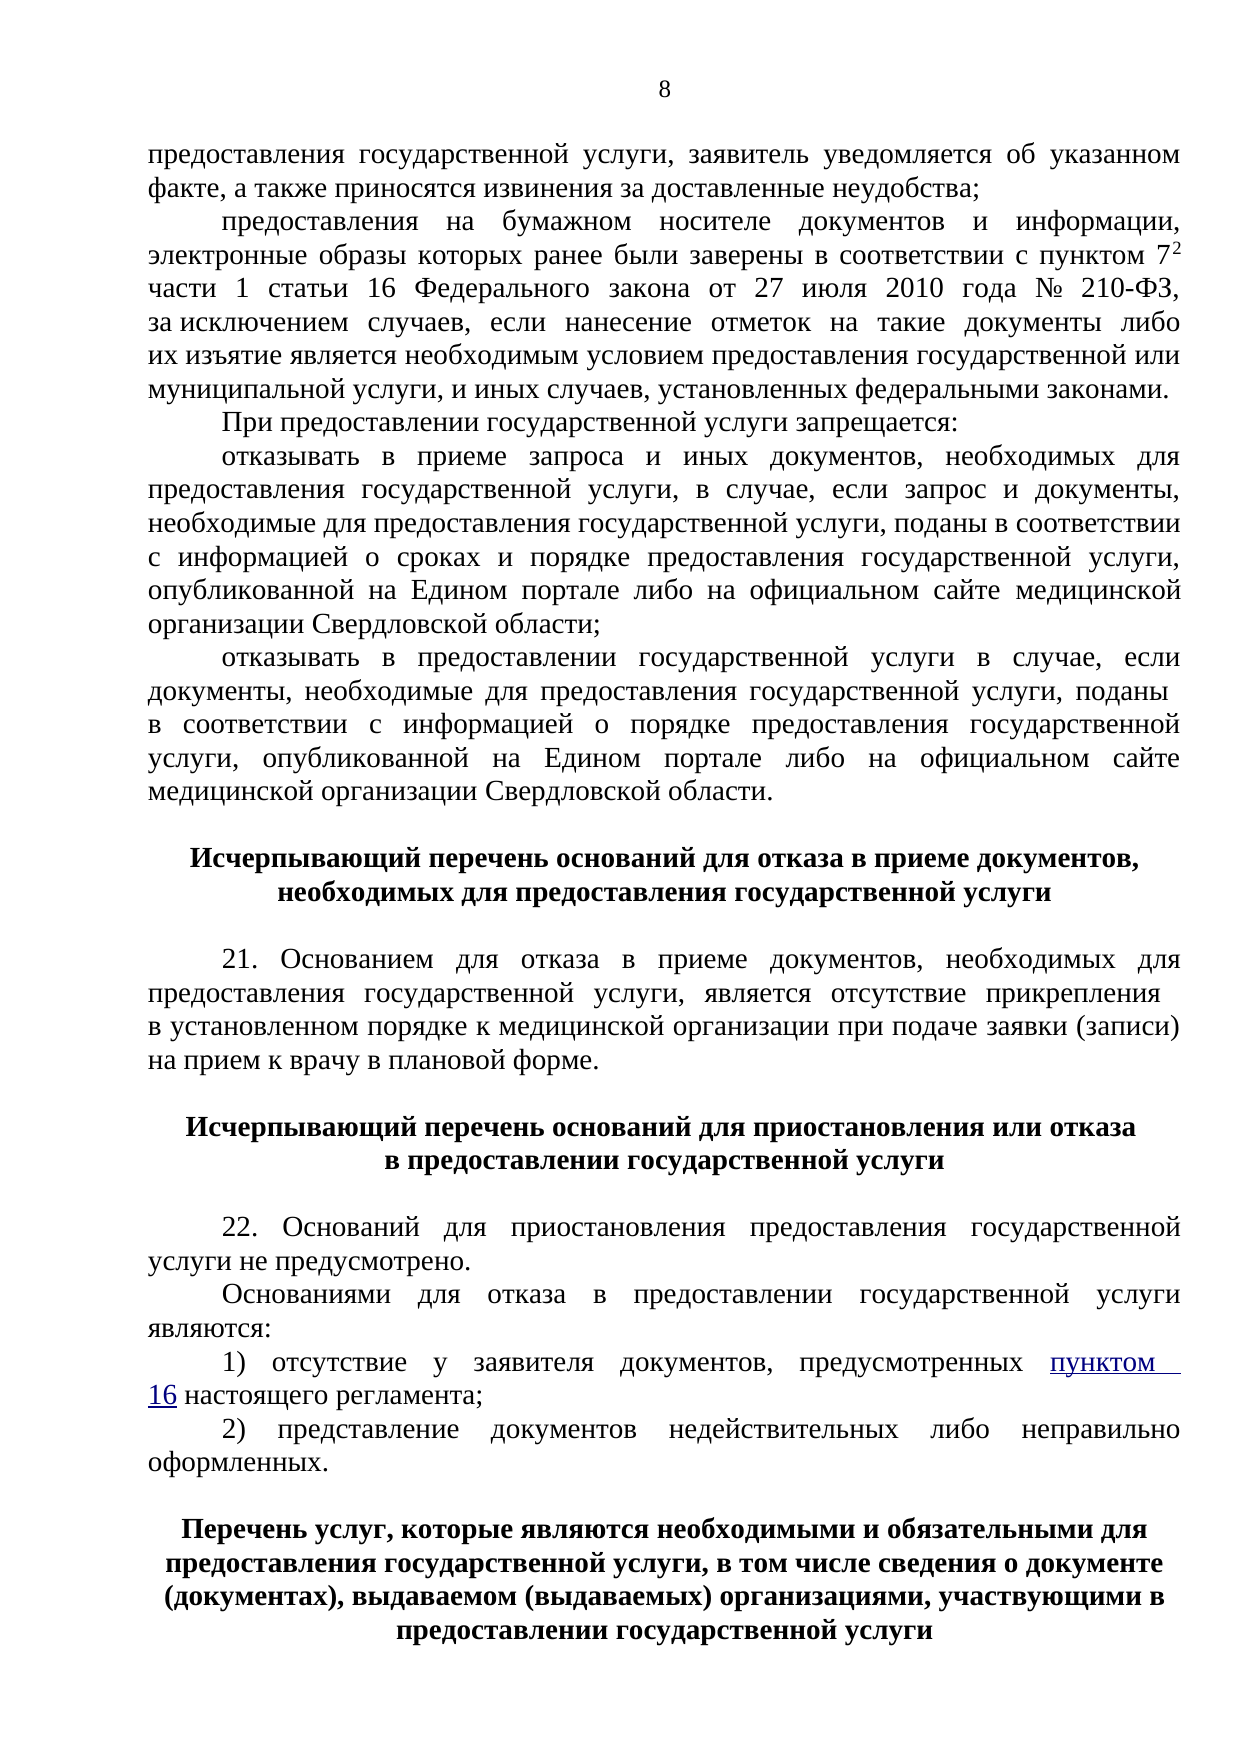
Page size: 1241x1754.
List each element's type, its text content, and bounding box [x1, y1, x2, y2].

text Основаниями для отказа в предоставлении государственной услуги являются: [148, 1277, 1181, 1344]
text 2) представление документов недействительных либо неправильно оформленных. [148, 1411, 1181, 1478]
text предоставления государственной услуги, заявитель уведомляется об указанном факте, а также приносятся извинения за доставленные неудобства; [148, 136, 1181, 203]
text отказывать в предоставлении государственной услуги в случае, если документы, необходимые для предоставления государственной услуги, поданы в соответствии с информацией о порядке предоставления государственной услуги, опубликованной на Едином портале либо на официальном сайте медицинской организации Свердловской области. [148, 639, 1181, 807]
text 1) отсутствие у заявителя документов, предусмотренных пунктом 16 настоящего регламента; [148, 1344, 1181, 1411]
text Исчерпывающий перечень оснований для приостановления или отказа в предоставлении государственной услуги [148, 1109, 1181, 1176]
text Перечень услуг, которые являются необходимыми и обязательными для предоставления государственной услуги, в том числе сведения о документе (документах), выдаваемом (выдаваемых) организациями, участвующими в предоставлении государственной услуги [148, 1511, 1181, 1646]
text отказывать в приеме запроса и иных документов, необходимых для предоставления государственной услуги, в случае, если запрос и документы, необходимые для предоставления государственной услуги, поданы в соответствии с информацией о сроках и порядке предоставления государственной услуги, опубликованной на Едином портале либо на официальном сайте медицинской организации Свердловской области; [148, 438, 1181, 639]
text 22. Оснований для приостановления предоставления государственной услуги не предусмотрено. [148, 1209, 1181, 1277]
text При предоставлении государственной услуги запрещается: [148, 404, 1181, 438]
text Исчерпывающий перечень оснований для отказа в приеме документов, необходимых для предоставления государственной услуги [148, 841, 1181, 908]
text предоставления на бумажном носителе документов и информации, электронные образы которых ранее были заверены в соответствии с пунктом 72 части 1 статьи 16 Федерального закона от 27 июля 2010 года № 210-ФЗ, за исключением случаев, если нанесение отметок на такие документы либо их изъятие является необходимым условием предоставления государственной или муниципальной услуги, и иных случаев, установленных федеральными законами. [148, 203, 1181, 404]
text 21. Основанием для отказа в приеме документов, необходимых для предоставления государственной услуги, является отсутствие прикрепления в установленном порядке к медицинской организации при подаче заявки (записи) на прием к врачу в плановой форме. [148, 941, 1181, 1075]
